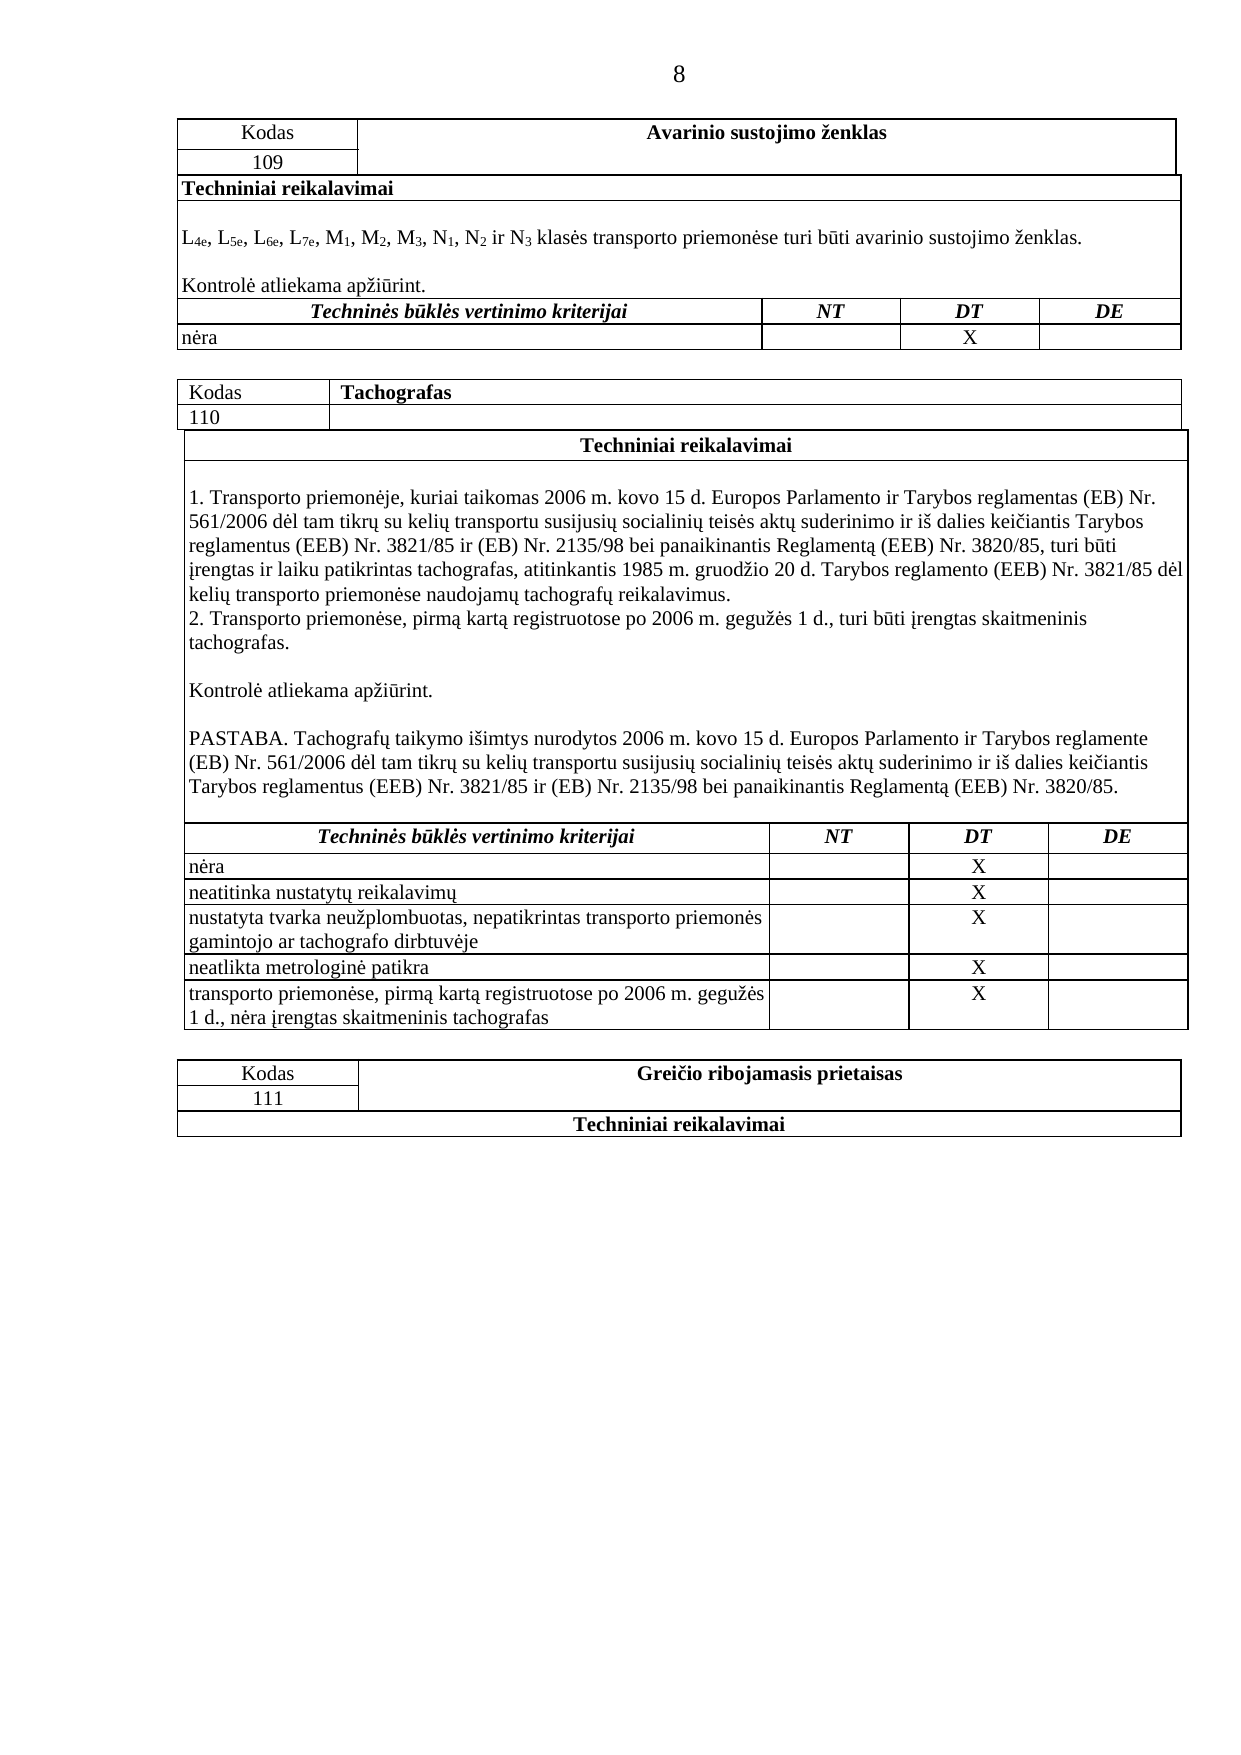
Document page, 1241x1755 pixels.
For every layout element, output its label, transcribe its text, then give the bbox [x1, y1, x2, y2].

table_cell 1. Transporto priemonėje, kuriai taikomas 2006 m. kovo 15 d. Europos Parlamento ir Tarybos reglamentas (EB) Nr. 561/2006 dėl tam tikrų su kelių transportu susijusių socialinių teisės aktų suderinimo ir iš dalies keičiantis Tarybos reglamentus (EEB) Nr. 3821/85 ir (EB) Nr. 2135/98 bei panaikinantis Reglamentą (EEB) Nr. 3820/85, turi būti įrengtas ir laiku patikrintas tachografas, atitinkantis 1985 m. gruodžio 20 d. Tarybos reglamento (EEB) Nr. 3821/85 dėl kelių transporto priemonėse naudojamų tachografų reikalavimus. 2. Transporto priemonėse, pirmą kartą registruotose po 2006 m. gegužės 1 d., turi būti įrengtas skaitmeninis tachografas. Kontrolė atliekama apžiūrint. PASTABA. Tachografų taikymo išimtys nurodytos 2006 m. kovo 15 d. Europos Parlamento ir Tarybos reglamente (EB) Nr. 561/2006 dėl tam tikrų su kelių transportu susijusių socialinių teisės aktų suderinimo ir iš dalies keičiantis Tarybos reglamentus (EEB) Nr. 3821/85 ir (EB) Nr. 2135/98 bei panaikinantis Reglamentą (EEB) Nr. 3820/85. [185, 461, 1187, 822]
table_cell [330, 405, 1181, 429]
table_cell nėra [178, 325, 761, 349]
table_cell neatitinka nustatytų reikalavimų [185, 880, 769, 904]
table_cell [177, 979, 184, 1029]
table_cell Techniniai reikalavimai [178, 1112, 1180, 1136]
table_cell [770, 955, 908, 979]
table_cell DE [1049, 824, 1187, 852]
table_cell [770, 905, 908, 953]
table_header [1182, 379, 1188, 404]
table_cell [1049, 905, 1187, 953]
table_header Kodas [178, 120, 357, 148]
table_cell DE [1040, 299, 1180, 323]
table_cell nustatyta tvarka neužplombuotas, nepatikrintas transporto priemonės gamintojo ar tachografo dirbtuvėje [185, 905, 769, 953]
table_cell [177, 822, 184, 852]
table_cell [1049, 955, 1187, 979]
table_cell 110 [178, 405, 329, 429]
table_cell [1177, 149, 1181, 174]
table_cell nėra [185, 854, 769, 878]
table_header Kodas [178, 1061, 358, 1084]
table_cell [1040, 325, 1180, 349]
table_cell 109 [178, 150, 357, 174]
table_cell X [910, 905, 1048, 953]
table_cell NT [770, 824, 908, 852]
table_cell [177, 878, 184, 904]
table_cell X [910, 880, 1048, 904]
table_cell L4e, L5e, L6e, L7e, M1, M2, M3, N1, N2 ir N3 klasės transporto priemonėse turi būti avarinio sustojimo ženklas. Kontrolė atliekama apžiūrint. [178, 201, 1180, 297]
table_cell Techninės būklės vertinimo kriterijai [178, 299, 761, 323]
table_header Tachografas [330, 380, 1181, 404]
table_cell [1049, 981, 1187, 1029]
table_header [1177, 118, 1181, 148]
table_cell Techniniai reikalavimai [178, 176, 1180, 200]
table_header Avarinio sustojimo ženklas [358, 120, 1175, 174]
table_cell DT [901, 299, 1039, 323]
table_cell [770, 981, 908, 1029]
table_cell [177, 460, 184, 822]
table_cell transporto priemonėse, pirmą kartą registruotose po 2006 m. gegužės 1 d., nėra įrengtas skaitmeninis tachografas [185, 981, 769, 1029]
table_header Greičio ribojamasis prietaisas [359, 1061, 1180, 1110]
table_cell Techniniai reikalavimai [185, 431, 1187, 459]
table_cell 111 [178, 1086, 358, 1110]
table_cell [1049, 854, 1187, 878]
table_cell [1049, 880, 1187, 904]
table_cell [177, 904, 184, 953]
table_cell [177, 953, 184, 979]
table_cell NT [763, 299, 900, 323]
table_cell [763, 325, 900, 349]
table_cell neatlikta metrologinė patikra [185, 955, 769, 979]
table_cell [177, 430, 184, 459]
table_cell X [901, 325, 1039, 349]
table_cell X [910, 854, 1048, 878]
table_header Kodas [178, 380, 329, 404]
table_cell [177, 853, 184, 878]
table_cell [770, 854, 908, 878]
table_cell [1182, 404, 1188, 429]
table_cell X [910, 981, 1048, 1029]
table_cell X [910, 955, 1048, 979]
table_cell DT [910, 824, 1048, 852]
table_cell [770, 880, 908, 904]
table_cell Techninės būklės vertinimo kriterijai [185, 824, 769, 852]
